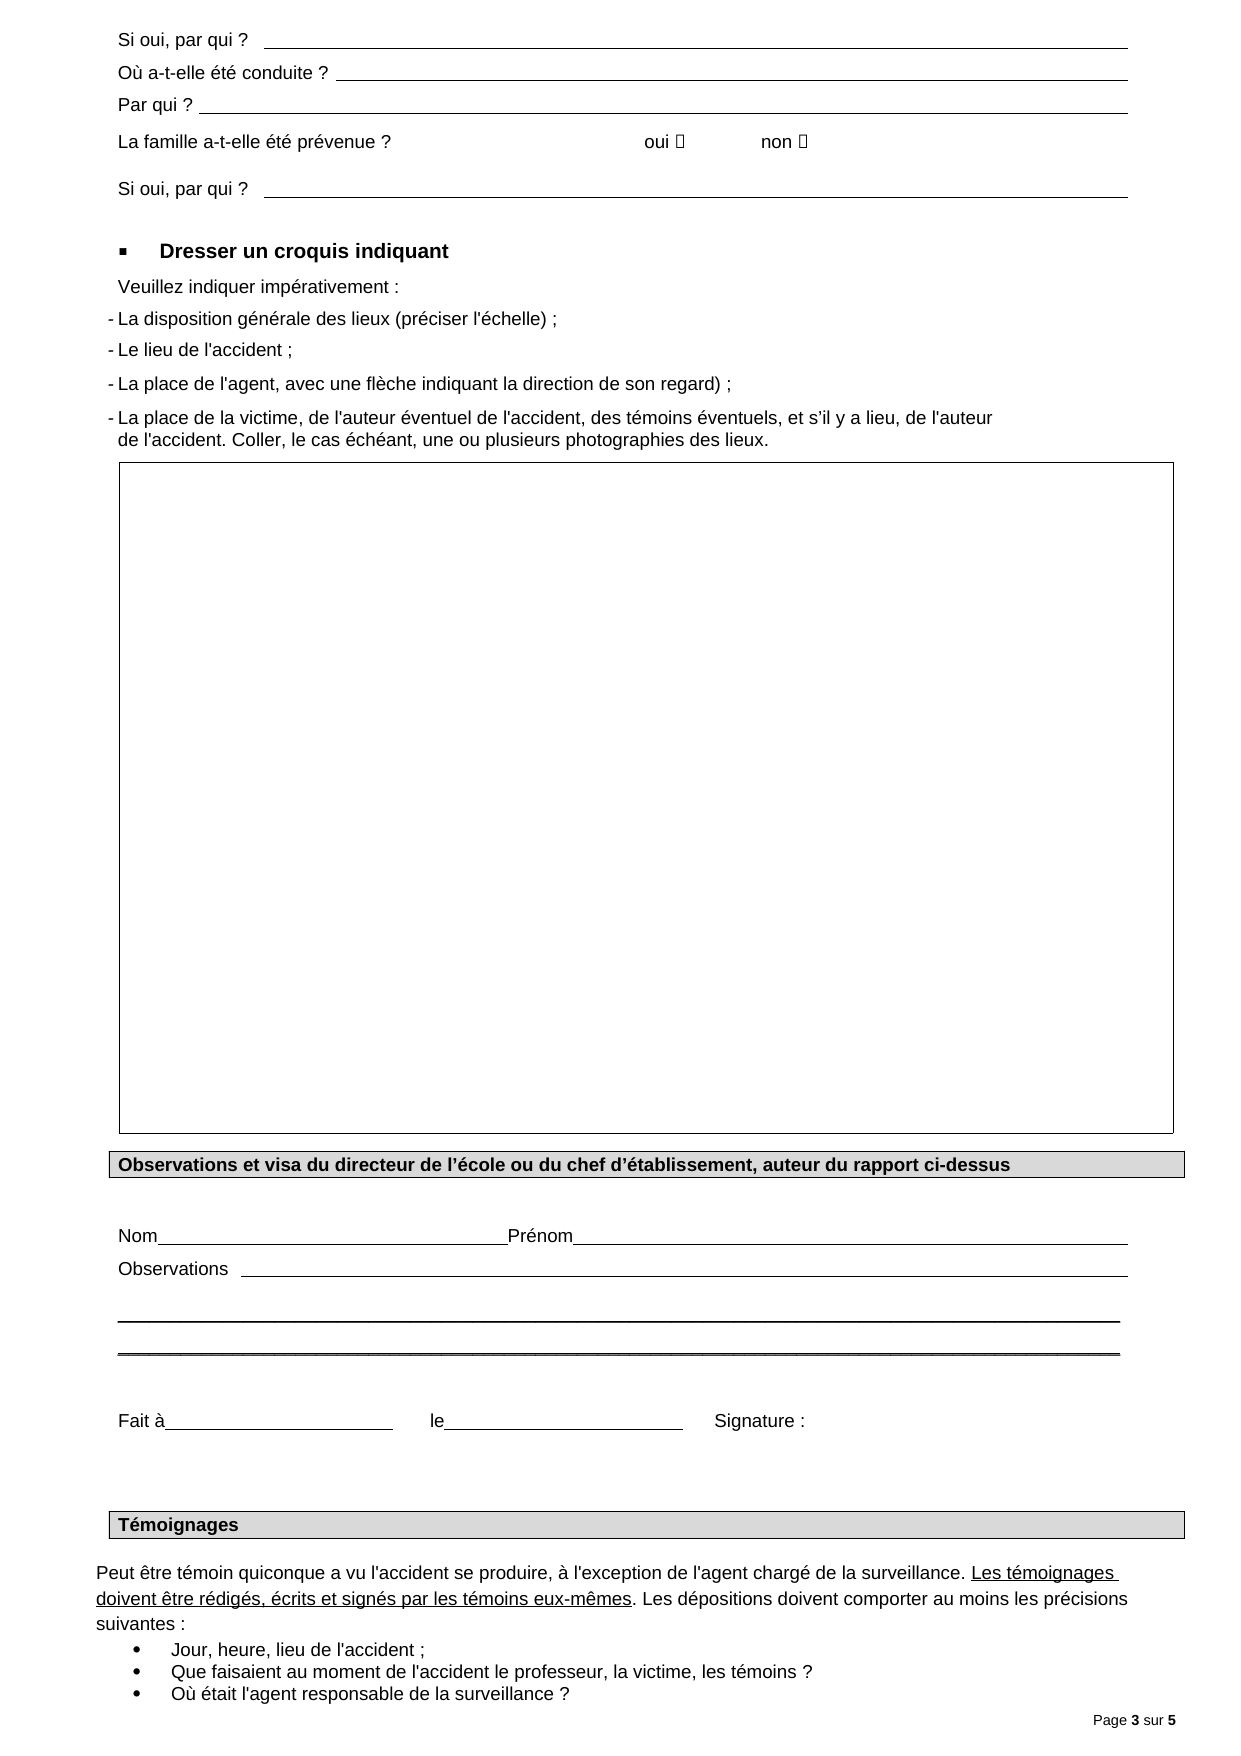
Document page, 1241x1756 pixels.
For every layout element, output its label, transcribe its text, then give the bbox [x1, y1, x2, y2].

text ________________________________________________________________________________________________________________________________________________________________________________________________ [118, 1302, 1128, 1356]
text Nom Prénom Observations [118, 1225, 1128, 1279]
text suivantes : [96, 1613, 1175, 1635]
text Si oui, par qui ? Où a-t-elle été conduite ? Par qui ? La famille a-t-elle été prévenue ? oui  non  [118, 29, 1128, 153]
list La disposition générale des lieux (préciser l'échelle) ; [107, 310, 1176, 329]
list La place de la victime, de l'auteur éventuel de l'accident, des témoins éventuels, et s’il y a lieu, de l'auteur de l'accident. Coller, le cas échéant, une ou plusieurs photographies des lieux. [107, 407, 1008, 450]
list La place de l'agent, avec une flèche indiquant la direction de son regard) ; [107, 373, 1176, 394]
text Si oui, par qui ? [118, 179, 1176, 200]
text Peut être témoin quiconque a vu l'accident se produire, à l'exception de l'agent chargé de la surveillance. Les témoignages [96, 1562, 1175, 1583]
list Où était l'agent responsable de la surveillance ? [133, 1682, 1176, 1704]
list Le lieu de l'accident ; [107, 341, 1176, 361]
text Fait à le Signature : [118, 1410, 1176, 1432]
subtitle Témoignages [110, 1512, 1184, 1538]
subtitle Observations et visa du directeur de l’école ou du chef d’établissement, auteur du rapport ci-dessus [110, 1152, 1184, 1177]
list Jour, heure, lieu de l'accident ; [133, 1639, 1176, 1661]
subtitle Dresser un croquis indiquant [118, 239, 1176, 263]
list Que faisaient au moment de l'accident le professeur, la victime, les témoins ? [133, 1661, 1176, 1682]
text doivent être rédigés, écrits et signés par les témoins eux-mêmes. Les dépositions doivent comporter au moins les précisions [96, 1587, 1175, 1609]
text Veuillez indiquer impérativement : [118, 276, 1176, 297]
